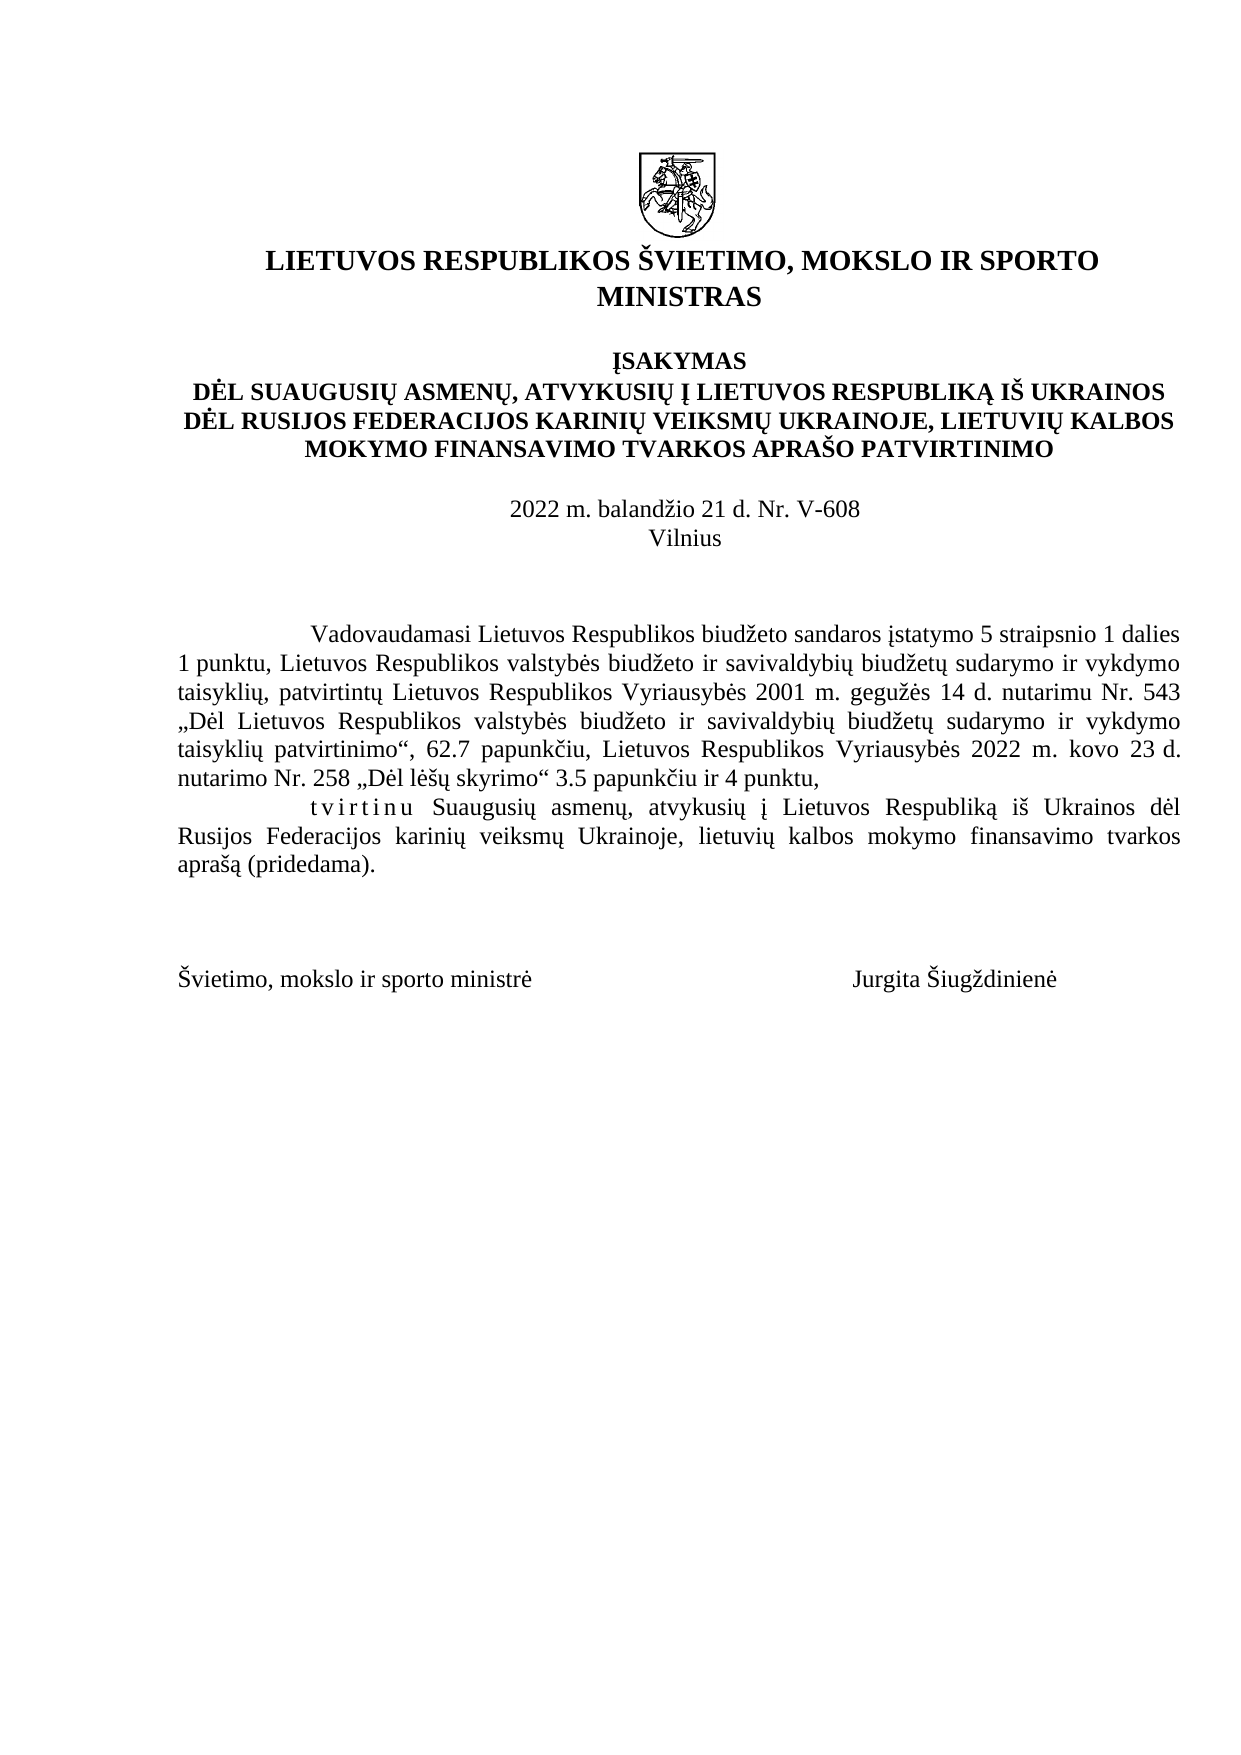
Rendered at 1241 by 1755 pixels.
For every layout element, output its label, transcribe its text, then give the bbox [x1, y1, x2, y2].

text Vilnius [188, 523, 1181, 552]
text MINISTRAS [177, 279, 1181, 312]
subtitle 2022 m. balandžio 21 d. Nr. V-608 [188, 494, 1181, 523]
text tvirtinu Suaugusių asmenų, atvykusių į Lietuvos Respubliką iš Ukrainos dėl Rusijos Federacijos karinių veiksmų Ukrainoje, lietuvių kalbos mokymo finansavimo tvarkos aprašą (pridedama). [177, 792, 1181, 878]
text DĖL SUAUGUSIŲ ASMENŲ, ATVYKUSIŲ Į LIETUVOS RESPUBLIKĄ IŠ UKRAINOS DĖL RUSIJOS FEDERACIJOS KARINIŲ VEIKSMŲ UKRAINOJE, LIETUVIŲ KALBOS MOKYMO FINANSAVIMO TVARKOS APRAŠO PATVIRTINIMO [177, 377, 1181, 463]
text Vadovaudamasi Lietuvos Respublikos biudžeto sandaros įstatymo 5 straipsnio 1 dalies 1 punktu, Lietuvos Respublikos valstybės biudžeto ir savivaldybių biudžetų sudarymo ir vykdymo taisyklių, patvirtintų Lietuvos Respublikos Vyriausybės 2001 m. gegužės 14 d. nutarimu Nr. 543 „Dėl Lietuvos Respublikos valstybės biudžeto ir savivaldybių biudžetų sudarymo ir vykdymo taisyklių patvirtinimo“, 62.7 papunkčiu, Lietuvos Respublikos Vyriausybės 2022 m. kovo 23 d. nutarimo Nr. 258 „Dėl lėšų skyrimo“ 3.5 papunkčiu ir 4 punktu, [177, 619, 1181, 792]
text LIETUVOS RESPUBLIKOS ŠVIETIMO, MOKSLO IR SPORTO [177, 243, 1181, 276]
text Švietimo, mokslo ir sporto ministrė Jurgita Šiugždinienė [177, 964, 1181, 993]
text ĮSAKYMAS [177, 346, 1181, 375]
